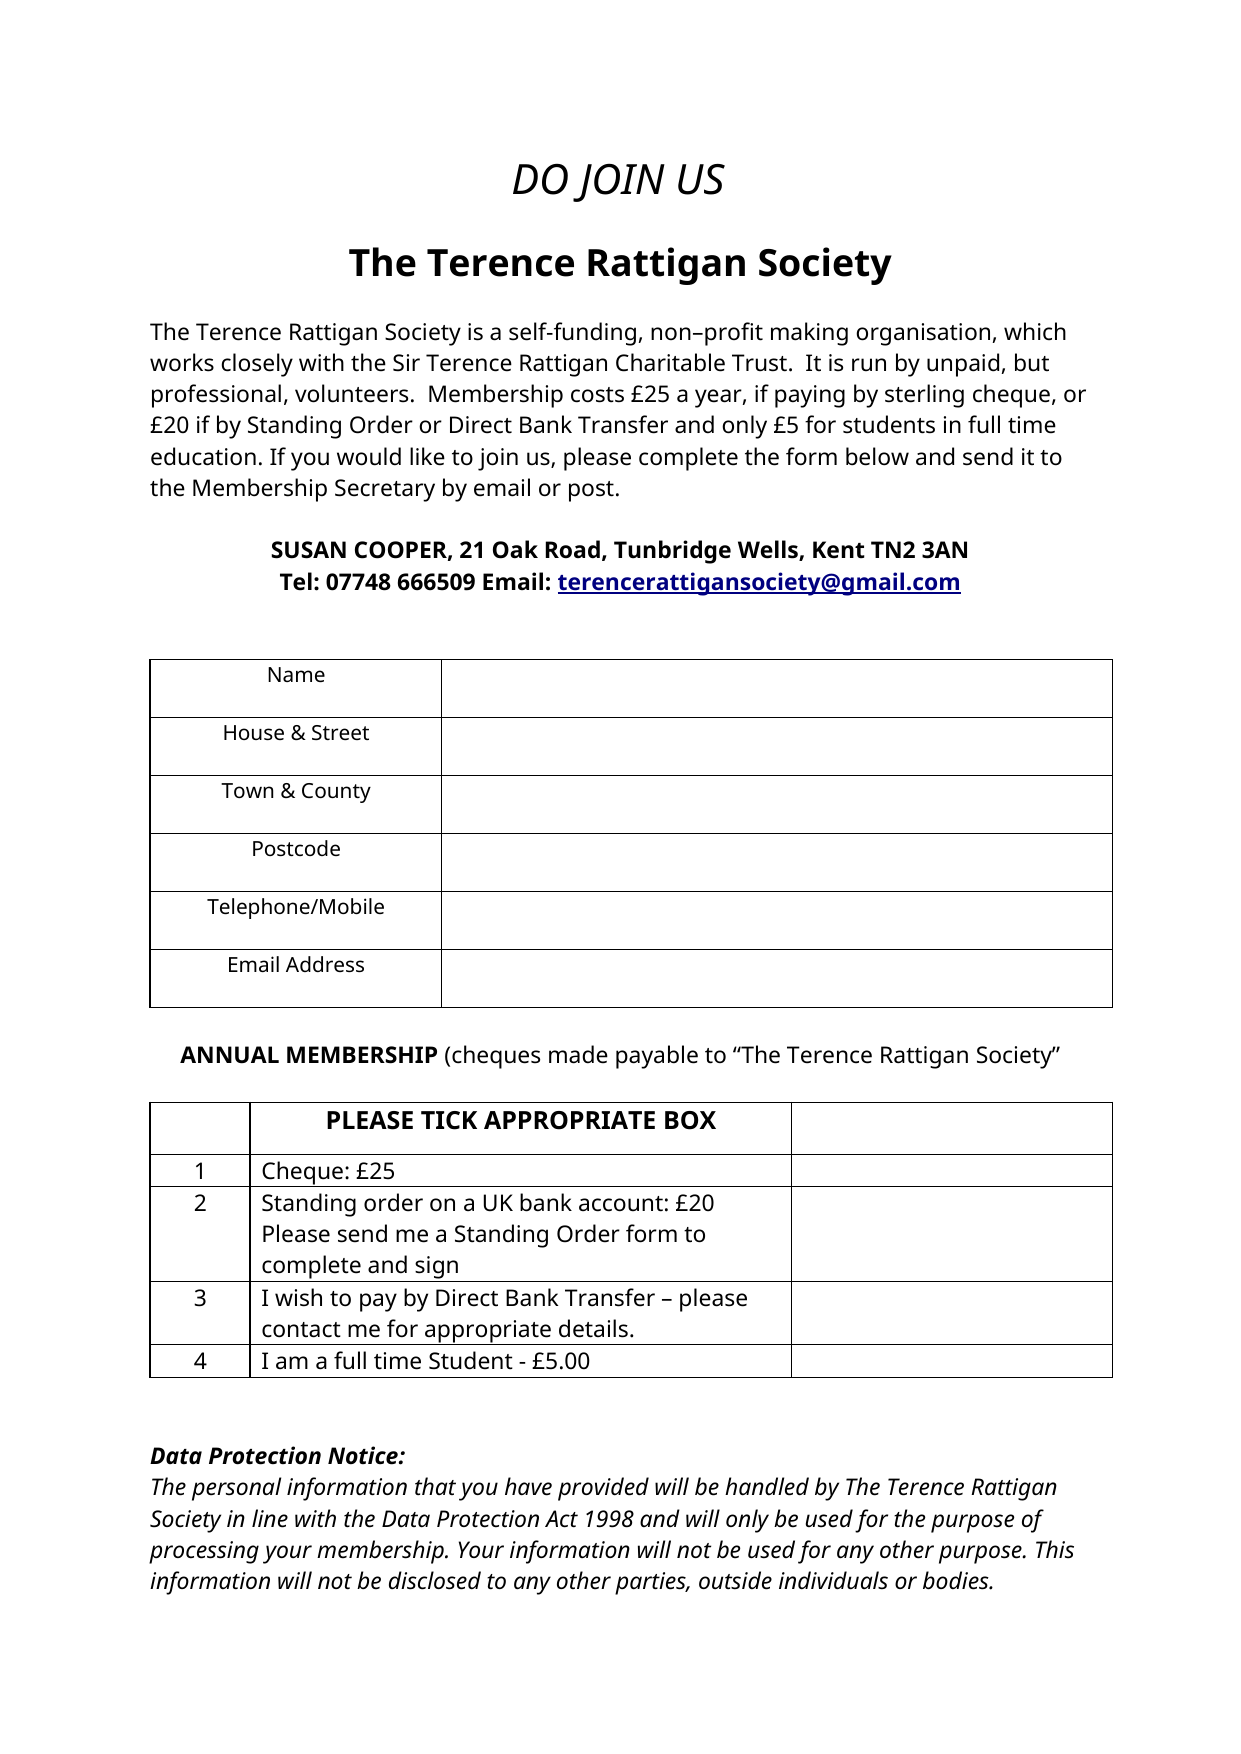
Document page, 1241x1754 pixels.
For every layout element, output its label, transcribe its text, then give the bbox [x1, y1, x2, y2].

text The Terence Rattigan Society [150, 236, 1090, 287]
table_cell Town & County [151, 776, 441, 833]
text Data Protection Notice: [150, 1440, 1090, 1471]
table_header Name [151, 660, 441, 717]
table_cell Standing order on a UK bank account: £20 Please send me a Standing Order form to complete and sign [251, 1187, 791, 1281]
table_cell 2 [151, 1187, 249, 1281]
text The personal information that you have provided will be handled by The Terence Rattigan Society in line with the Data Protection Act 1998 and will only be used for the purpose of processing your membership. Your information will not be used for any other purpose. This information will not be disclosed to any other parties, outside individuals or bodies. [150, 1471, 1090, 1596]
text DO JOIN US [150, 150, 1090, 207]
table_cell 3 [151, 1282, 249, 1344]
text Tel: 07748 666509 Email: terencerattigansociety@gmail.com [150, 566, 1090, 597]
text SUSAN COOPER, 21 Oak Road, Tunbridge Wells, Kent TN2 3AN [150, 534, 1090, 566]
table_cell Postcode [151, 834, 441, 891]
table_cell 1 [151, 1155, 249, 1186]
table_cell [792, 1345, 1112, 1377]
table_cell [792, 1282, 1112, 1344]
table_header PLEASE TICK APPROPRIATE BOX [251, 1103, 791, 1154]
table_cell Telephone/Mobile [151, 892, 441, 949]
table_cell [442, 892, 1112, 949]
table_cell [792, 1155, 1112, 1186]
table_cell [442, 718, 1112, 775]
table_header [792, 1103, 1112, 1154]
text ANNUAL MEMBERSHIP (cheques made payable to “The Terence Rattigan Society” [150, 1039, 1090, 1070]
text The Terence Rattigan Society is a self-funding, non–profit making organisation, which works closely with the Sir Terence Rattigan Charitable Trust. It is run by unpaid, but professional, volunteers. Membership costs £25 a year, if paying by sterling cheque, or £20 if by Standing Order or Direct Bank Transfer and only £5 for students in full time education. If you would like to join us, please complete the form below and send it to the Membership Secretary by email or post. [150, 316, 1090, 503]
table_cell I am a full time Student - £5.00 [251, 1345, 791, 1377]
table_cell [442, 950, 1112, 1007]
table_cell Email Address [151, 950, 441, 1007]
table_cell 4 [151, 1345, 249, 1377]
table_cell Cheque: £25 [251, 1155, 791, 1186]
table_header [151, 1103, 249, 1154]
table_cell I wish to pay by Direct Bank Transfer – please contact me for appropriate details. [251, 1282, 791, 1344]
table_cell [442, 834, 1112, 891]
table_cell [792, 1187, 1112, 1281]
table_cell House & Street [151, 718, 441, 775]
table_header [442, 660, 1112, 717]
table_cell [442, 776, 1112, 833]
